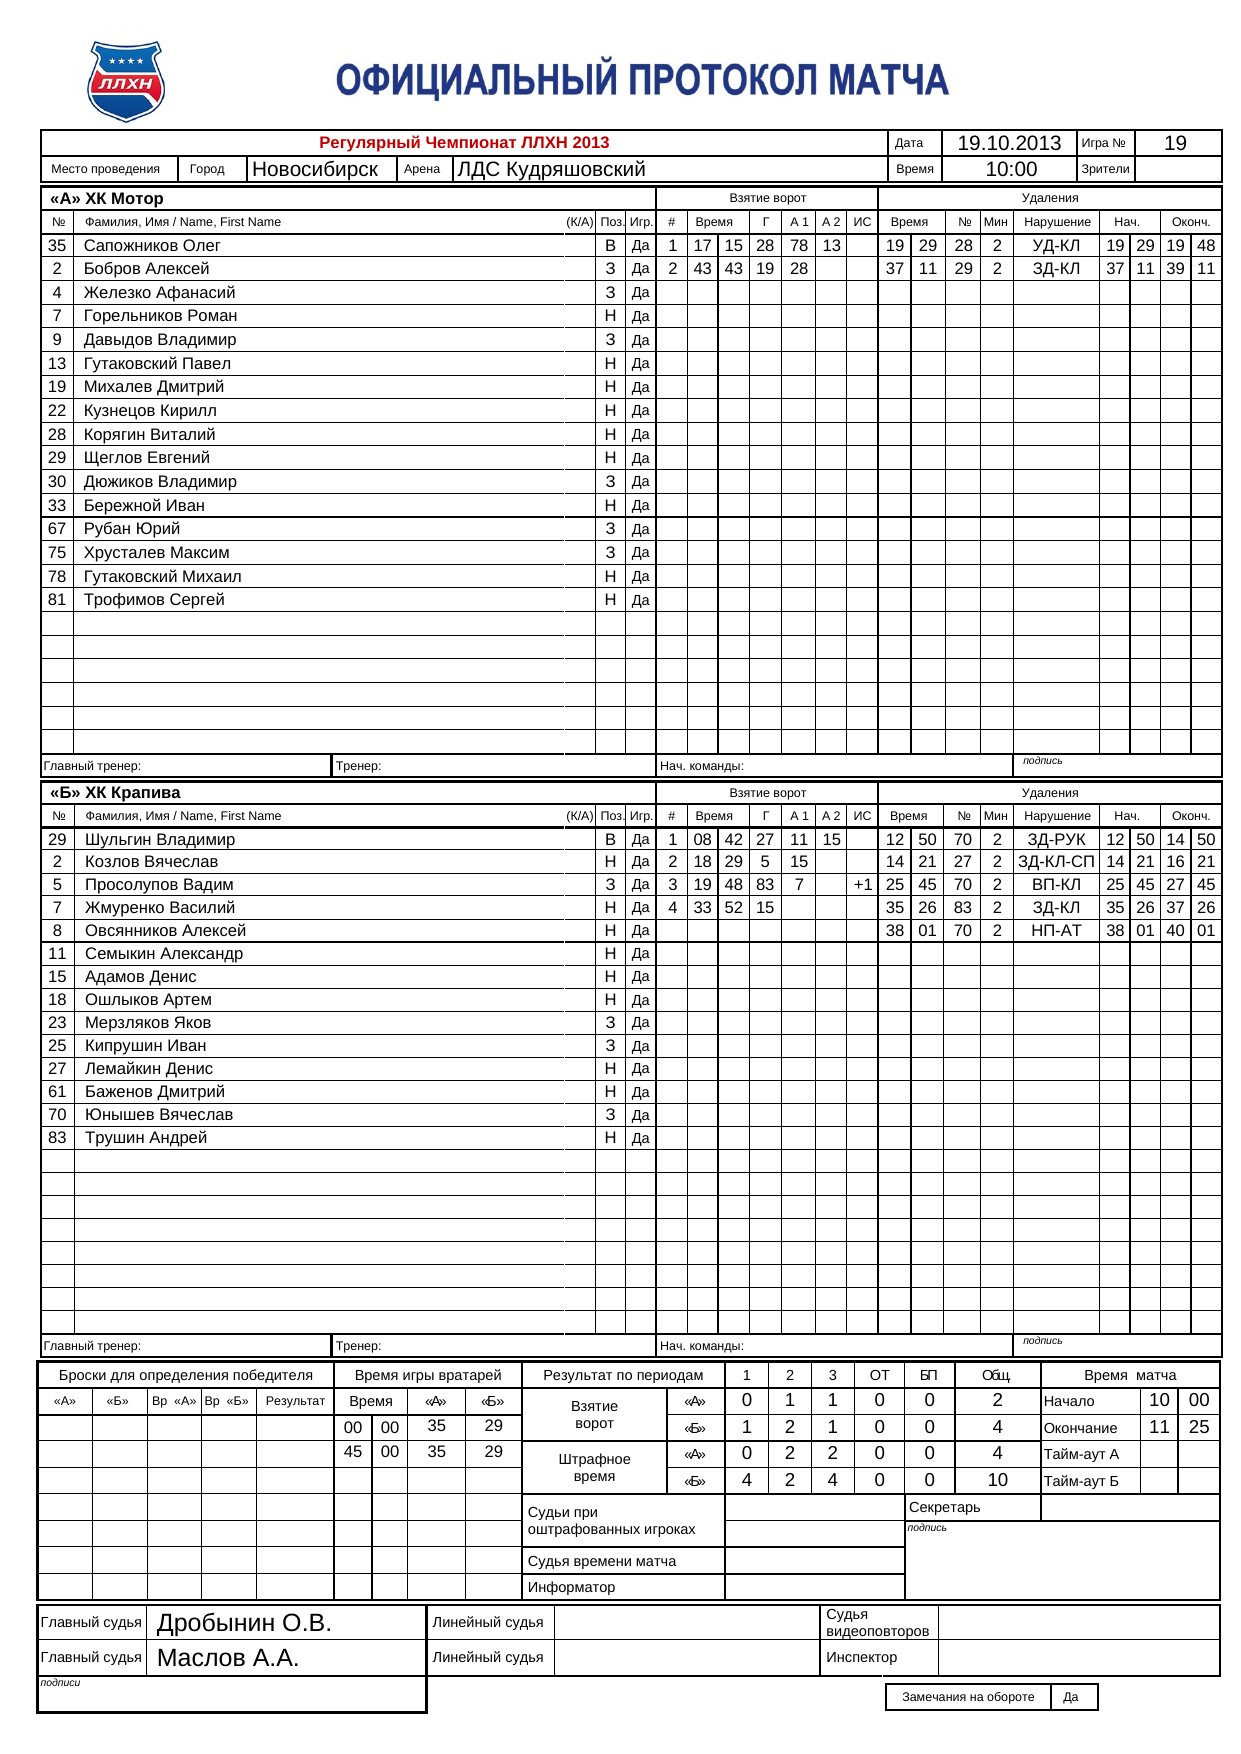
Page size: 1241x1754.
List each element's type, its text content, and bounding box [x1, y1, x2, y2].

table_header Броски для определения победителя [39, 1363, 333, 1387]
table_cell [782, 636, 815, 658]
table_cell [657, 399, 687, 422]
table_cell [847, 328, 877, 351]
table_cell [565, 423, 595, 445]
table_header Регулярный Чемпионат ЛЛХН 2013 [42, 131, 887, 155]
table_cell [912, 966, 943, 987]
table_cell [782, 612, 815, 634]
table_cell [944, 1058, 980, 1079]
table_cell [939, 1640, 1219, 1675]
table_cell [981, 399, 1013, 422]
table_cell 19 [1100, 235, 1129, 256]
table_cell [1014, 1311, 1099, 1333]
table_cell 22 [42, 399, 73, 422]
table_cell 2 [769, 1442, 811, 1467]
table_cell [847, 518, 877, 540]
table_cell [981, 1127, 1013, 1149]
table_header 3 [812, 1363, 854, 1387]
table_cell Н [596, 920, 625, 941]
table_cell [1131, 730, 1160, 753]
table_cell [816, 636, 846, 658]
table_cell [981, 659, 1013, 682]
table_cell 21 [912, 850, 943, 872]
table_cell З [596, 1012, 625, 1033]
table_cell [719, 305, 749, 327]
table_cell [981, 518, 1013, 540]
table_cell [688, 541, 717, 564]
table_cell [750, 707, 781, 729]
table_cell [688, 1058, 717, 1079]
table_cell 19 [688, 874, 717, 895]
table_cell [879, 612, 910, 634]
table_cell [944, 1265, 980, 1287]
table_cell 45 [1192, 874, 1221, 895]
table_cell [42, 707, 73, 729]
table_cell [75, 1288, 564, 1310]
table_cell [257, 1416, 333, 1440]
table_cell [657, 423, 687, 445]
table_cell Бобров Алексей [74, 257, 564, 280]
table_cell [555, 1640, 819, 1675]
table_cell [42, 1196, 74, 1218]
table_cell [75, 1242, 564, 1264]
table_cell [466, 1574, 521, 1599]
table_cell [1131, 446, 1160, 469]
table_cell [816, 920, 846, 941]
table_cell 5 [750, 850, 781, 872]
table_cell [750, 588, 781, 611]
table_cell [981, 423, 1013, 445]
table_cell [1014, 1058, 1099, 1079]
table_cell [912, 1173, 943, 1195]
table_cell [847, 920, 877, 941]
table_cell [946, 565, 980, 587]
table_cell [946, 470, 980, 493]
table_cell [1192, 1104, 1221, 1126]
table_cell [555, 1606, 819, 1639]
table_cell 45 [335, 1441, 371, 1467]
table_cell [688, 565, 717, 587]
table_cell [719, 943, 749, 964]
table_cell [782, 352, 815, 374]
table_cell [688, 989, 717, 1011]
table_cell [565, 588, 595, 611]
table_cell [750, 966, 781, 987]
table_cell [202, 1521, 256, 1546]
table_cell 16 [1161, 850, 1190, 872]
table_cell Железко Афанасий [74, 281, 564, 303]
table_cell [202, 1574, 256, 1599]
table_cell [1131, 352, 1160, 374]
table_cell Секретарь [906, 1495, 1040, 1520]
table_cell Поз. [596, 211, 625, 233]
table_cell [1014, 1150, 1099, 1172]
table_cell [1179, 1468, 1219, 1493]
table_cell [847, 966, 877, 987]
table_cell [688, 1150, 717, 1172]
table_cell [75, 1219, 564, 1241]
table_cell [257, 1441, 333, 1467]
table_cell [847, 1035, 877, 1057]
table_cell [1161, 399, 1190, 422]
table_cell [816, 588, 846, 611]
table_cell [879, 1081, 910, 1103]
table_cell 01 [1131, 920, 1160, 941]
table_cell [688, 305, 717, 327]
table_cell [847, 829, 877, 849]
table_cell Да [626, 966, 655, 987]
table_cell Тайм-аут Б [1042, 1468, 1140, 1493]
table_cell [946, 612, 980, 634]
table_cell [93, 1441, 147, 1467]
table_header Да [1052, 1685, 1097, 1709]
table_cell [750, 328, 781, 351]
table_cell [1014, 1173, 1099, 1195]
table_cell [879, 423, 910, 445]
table_cell [912, 1219, 943, 1241]
table_cell [39, 1416, 92, 1440]
table_cell 2 [769, 1415, 811, 1440]
table_cell [565, 305, 595, 327]
table_cell [847, 1219, 877, 1241]
table_cell [847, 730, 877, 753]
table_cell [719, 1173, 749, 1195]
table_cell [373, 1468, 407, 1493]
table_cell ЗД-РУК [1014, 829, 1099, 849]
table_cell [879, 966, 910, 987]
table_cell [944, 1012, 980, 1033]
table_cell Н [596, 305, 625, 327]
table_cell [782, 1127, 815, 1149]
table_header БП [905, 1363, 954, 1387]
table_cell 11 [912, 257, 945, 280]
table_cell [1192, 1127, 1221, 1149]
table_cell [688, 352, 717, 374]
table_cell 70 [944, 920, 980, 941]
table_cell [466, 1521, 521, 1546]
table_cell [657, 588, 687, 611]
table_cell [750, 281, 781, 303]
table_cell [944, 1150, 980, 1172]
table_cell [565, 1058, 595, 1079]
table_cell 43 [688, 257, 717, 280]
table_cell [1100, 707, 1129, 729]
table_cell [408, 1521, 465, 1546]
table_cell 11 [42, 943, 74, 964]
table_cell [148, 1441, 201, 1467]
table_cell З [596, 281, 625, 303]
table_cell [944, 989, 980, 1011]
table_cell Н [596, 966, 625, 987]
table_cell [847, 1311, 877, 1333]
table_cell [626, 1265, 655, 1287]
table_cell [1192, 1265, 1221, 1287]
table_cell Да [626, 850, 655, 872]
table_cell ИС [847, 211, 877, 233]
table_cell [879, 1012, 910, 1033]
table_cell [750, 612, 781, 634]
table_cell [1161, 636, 1190, 658]
table_cell 23 [42, 1012, 74, 1033]
table_cell [1100, 1127, 1129, 1149]
table_cell [879, 494, 910, 516]
table_cell 27 [1161, 874, 1190, 895]
table_cell 0 [855, 1442, 904, 1467]
table_cell [1131, 423, 1160, 445]
table_cell 25 [1179, 1415, 1219, 1440]
table_cell [688, 588, 717, 611]
table_cell [981, 376, 1013, 398]
table_cell [879, 1150, 910, 1172]
table_cell 11 [1192, 257, 1221, 280]
table_cell [1014, 1127, 1099, 1149]
table_cell [42, 730, 73, 753]
table_cell [912, 446, 945, 469]
table_cell Время [335, 1389, 407, 1413]
table_cell [879, 541, 910, 564]
table_cell [912, 659, 945, 682]
table_cell 00 [1179, 1389, 1219, 1413]
table_cell 1 [812, 1415, 854, 1440]
table_cell [719, 518, 749, 540]
table_cell [981, 1219, 1013, 1241]
table_cell (К/А) [565, 211, 595, 233]
table_cell [912, 1265, 943, 1287]
table_cell [879, 1288, 910, 1310]
table_cell [816, 1012, 846, 1033]
table_cell [912, 1150, 943, 1172]
table_cell Нач. [1100, 805, 1160, 826]
table_cell [148, 1468, 201, 1493]
table_cell [847, 1012, 877, 1033]
table_cell [782, 565, 815, 587]
table_cell [981, 1196, 1013, 1218]
table_cell [1100, 1058, 1129, 1079]
table_cell [847, 1173, 877, 1195]
table_cell [1192, 376, 1221, 398]
table_cell [1192, 636, 1221, 658]
table_cell [782, 966, 815, 987]
table_cell [1131, 612, 1160, 634]
table_cell [688, 1288, 717, 1310]
table_cell [1161, 281, 1190, 303]
table_cell [688, 494, 717, 516]
table_cell [657, 1196, 687, 1218]
table_cell [912, 1081, 943, 1103]
table_cell [750, 1012, 781, 1033]
table_cell [816, 518, 846, 540]
table_cell [688, 518, 717, 540]
table_cell [565, 659, 595, 682]
table_cell [1014, 518, 1099, 540]
table_cell [1014, 1219, 1099, 1241]
table_cell [657, 470, 687, 493]
table_cell [1192, 1288, 1221, 1310]
table_cell [1192, 494, 1221, 516]
table_cell ЗД-КЛ [1014, 896, 1099, 918]
table_cell [596, 707, 625, 729]
table_cell [1192, 989, 1221, 1011]
table_cell [946, 730, 980, 753]
table_cell Взятие ворот [523, 1389, 666, 1440]
table_cell [688, 1196, 717, 1218]
table_cell Бережной Иван [74, 494, 564, 516]
table_cell 28 [750, 235, 781, 256]
table_cell [688, 1104, 717, 1126]
table_cell [782, 1311, 815, 1333]
table_cell 48 [1192, 235, 1221, 256]
table_cell Лемайкин Денис [75, 1058, 564, 1079]
table_cell 4 [812, 1468, 854, 1493]
table_cell [981, 328, 1013, 351]
table_cell [750, 305, 781, 327]
table_cell 11 [782, 829, 815, 849]
table_cell [1100, 281, 1129, 303]
table_cell [1161, 966, 1190, 987]
table_cell Да [626, 1058, 655, 1079]
table_cell Да [626, 943, 655, 964]
table_cell [750, 494, 781, 516]
table_cell [657, 541, 687, 564]
table_cell [981, 1012, 1013, 1033]
table_cell 14 [1100, 850, 1129, 872]
table_cell [912, 1242, 943, 1264]
table_cell [335, 1468, 371, 1493]
table_cell [408, 1547, 465, 1573]
table_cell [373, 1521, 407, 1546]
table_cell 70 [944, 874, 980, 895]
table_cell Зрители [1078, 157, 1134, 181]
table_cell [782, 1196, 815, 1218]
table_cell [1161, 1288, 1190, 1310]
table_cell 11 [1141, 1415, 1177, 1440]
table_cell [39, 1441, 92, 1467]
table_cell Да [626, 588, 655, 611]
table_cell [1100, 588, 1129, 611]
table_cell [750, 920, 781, 941]
table_cell [750, 352, 781, 374]
table_cell Н [596, 943, 625, 964]
table_cell [596, 1196, 625, 1218]
table_cell [1131, 683, 1160, 706]
table_cell [1014, 612, 1099, 634]
table_cell [1161, 1196, 1190, 1218]
table_cell [782, 376, 815, 398]
table_cell [847, 989, 877, 1011]
table_cell [1100, 612, 1129, 634]
table_cell [657, 636, 687, 658]
table_cell [657, 989, 687, 1011]
table_cell [816, 1058, 846, 1079]
table_cell [657, 943, 687, 964]
table_cell [1014, 730, 1099, 753]
table_cell Гутаковский Павел [74, 352, 564, 374]
table_cell [74, 636, 564, 658]
table_cell Линейный судья [428, 1640, 554, 1675]
table_cell Горельников Роман [74, 305, 564, 327]
table_cell [1100, 541, 1129, 564]
table_cell [719, 920, 749, 941]
table_cell [750, 423, 781, 445]
table_cell [75, 1196, 564, 1218]
table_cell [847, 1288, 877, 1310]
table_cell [847, 1196, 877, 1218]
table_cell Н [596, 1127, 625, 1149]
table_cell [428, 1677, 882, 1711]
table_cell [1161, 1081, 1190, 1103]
table_cell [688, 1012, 717, 1033]
table_cell [782, 1265, 815, 1287]
table_cell 35 [408, 1416, 465, 1440]
table_cell [879, 281, 910, 303]
table_cell Результат [257, 1389, 333, 1413]
table_cell [981, 1311, 1013, 1333]
table_cell [847, 683, 877, 706]
table_cell [912, 399, 945, 422]
table_cell [373, 1547, 407, 1573]
table_header Игра № [1078, 131, 1134, 155]
table_cell 0 [905, 1442, 954, 1467]
table_cell 35 [408, 1441, 465, 1467]
table_cell [688, 612, 717, 634]
table_cell [1161, 1058, 1190, 1079]
table_cell [939, 1606, 1219, 1639]
table_cell [816, 446, 846, 469]
table_cell [719, 588, 749, 611]
table_cell [1161, 305, 1190, 327]
table_cell Вр «Б» [202, 1389, 256, 1413]
table_cell [688, 1035, 717, 1057]
table_cell [1014, 636, 1099, 658]
table_cell Трушин Андрей [75, 1127, 564, 1149]
table_cell [42, 1311, 74, 1333]
table_cell Да [626, 470, 655, 493]
table_cell [1192, 399, 1221, 422]
table_cell [335, 1494, 371, 1520]
table_cell «Б » [466, 1389, 521, 1413]
table_cell [1100, 683, 1129, 706]
table_cell [912, 565, 945, 587]
table_cell [816, 1173, 846, 1195]
table_cell [879, 1265, 910, 1287]
table_cell [879, 376, 910, 398]
table_cell [1014, 494, 1099, 516]
table_cell [202, 1547, 256, 1573]
table_cell 37 [1161, 896, 1190, 918]
table_cell Игр. [626, 211, 655, 233]
table_cell [912, 1311, 943, 1333]
table_cell [847, 1104, 877, 1126]
table_cell Время [879, 211, 945, 233]
table_cell [1192, 352, 1221, 374]
table_cell [1161, 588, 1190, 611]
table_cell [565, 1173, 595, 1195]
table_cell 2 [981, 920, 1013, 941]
table_cell [847, 896, 877, 918]
table_cell [565, 541, 595, 564]
table_cell [879, 730, 910, 753]
table_cell [847, 1150, 877, 1172]
table_cell [816, 423, 846, 445]
table_cell [466, 1494, 521, 1520]
table_cell 33 [688, 896, 717, 918]
table_cell [1100, 1265, 1129, 1287]
table_cell [1131, 707, 1160, 729]
table_cell [1100, 1173, 1129, 1195]
table_cell [719, 281, 749, 303]
table_cell [719, 683, 749, 706]
table_cell [847, 1081, 877, 1103]
table_cell 78 [42, 565, 73, 587]
table_cell [42, 683, 73, 706]
table_cell [1131, 518, 1160, 540]
table_cell 43 [719, 257, 749, 280]
table_cell Н [596, 399, 625, 422]
table_cell [408, 1468, 465, 1493]
table_cell подписи [39, 1677, 425, 1711]
table_cell [408, 1494, 465, 1520]
table_cell [42, 1150, 74, 1172]
table_cell [750, 1219, 781, 1241]
table_cell [565, 1127, 595, 1149]
table_cell [946, 541, 980, 564]
table_cell [42, 612, 73, 634]
table_cell [688, 920, 717, 941]
table_cell № [42, 805, 74, 826]
table_cell А 2 [816, 211, 846, 233]
table_cell А 1 [782, 805, 815, 826]
table_cell [847, 1265, 877, 1287]
table_cell [1161, 1265, 1190, 1287]
table_cell [782, 1012, 815, 1033]
table_cell [946, 683, 980, 706]
table_cell [912, 989, 943, 1011]
table_cell [75, 1311, 564, 1333]
table_cell [1014, 943, 1099, 964]
table_cell 29 [42, 446, 73, 469]
table_cell 0 [855, 1415, 904, 1440]
table_cell 4 [657, 896, 687, 918]
table_cell 10 [956, 1468, 1040, 1493]
table_cell 15 [719, 235, 749, 256]
table_cell 19 [1161, 235, 1190, 256]
table_cell Да [626, 989, 655, 1011]
table_cell З [596, 518, 625, 540]
table_cell 19 [750, 257, 781, 280]
table_cell [626, 1242, 655, 1264]
table_cell 10 [1141, 1389, 1177, 1413]
table_cell Юнышев Вячеслав [75, 1104, 564, 1126]
table_cell Да [626, 1035, 655, 1057]
table_cell 25 [1100, 874, 1129, 895]
table_cell [981, 541, 1013, 564]
table_cell [981, 1081, 1013, 1103]
table_cell [1161, 989, 1190, 1011]
table_cell [1192, 1196, 1221, 1218]
table_cell [719, 659, 749, 682]
table_cell 0 [855, 1468, 904, 1493]
table_cell [1100, 1012, 1129, 1033]
table_cell [1192, 423, 1221, 445]
table_cell [750, 659, 781, 682]
table_cell [565, 636, 595, 658]
table_cell Да [626, 541, 655, 564]
table_cell 29 [912, 235, 945, 256]
table_cell 0 [905, 1415, 954, 1440]
table_cell [981, 1242, 1013, 1264]
table_cell [93, 1468, 147, 1493]
table_cell 2 [42, 850, 74, 872]
table_cell [1161, 446, 1190, 469]
table_cell [148, 1574, 201, 1599]
table_header «Б» ХК Крапива [42, 783, 655, 803]
table_cell [1131, 470, 1160, 493]
table_cell [847, 541, 877, 564]
table_cell [782, 989, 815, 1011]
table_cell [946, 636, 980, 658]
table_cell [626, 1288, 655, 1310]
table_cell [750, 1311, 781, 1333]
table_cell [879, 1035, 910, 1057]
table_cell [1179, 1441, 1219, 1467]
table_cell 26 [1131, 896, 1160, 918]
table_cell [1192, 1012, 1221, 1033]
table_cell 83 [944, 896, 980, 918]
table_cell З [596, 1035, 625, 1057]
table_cell «А» [408, 1389, 465, 1413]
table_cell [726, 1575, 904, 1599]
table_cell [816, 1150, 846, 1172]
table_cell [816, 565, 846, 587]
table_cell Судья времени матча [523, 1548, 724, 1573]
table_cell Поз. [596, 805, 625, 826]
table_cell 2 [769, 1468, 811, 1493]
table_cell [335, 1521, 371, 1546]
table_header Время игры вратарей [335, 1363, 521, 1387]
table_cell [912, 730, 945, 753]
table_cell [782, 328, 815, 351]
table_cell [912, 376, 945, 398]
table_cell Да [626, 281, 655, 303]
table_cell 1 [769, 1389, 811, 1413]
table_cell Начало [1042, 1389, 1140, 1413]
table_cell [335, 1547, 371, 1573]
table_cell [879, 659, 910, 682]
table_cell [719, 565, 749, 587]
table_cell [879, 305, 910, 327]
table_cell [565, 874, 595, 895]
table_cell [1100, 1104, 1129, 1126]
table_cell [1192, 1081, 1221, 1103]
table_cell № [42, 211, 73, 233]
table_cell [912, 707, 945, 729]
table_header Время матча [1042, 1363, 1219, 1387]
table_cell [719, 1081, 749, 1103]
table_cell [657, 1311, 687, 1333]
table_cell Баженов Дмитрий [75, 1081, 564, 1103]
table_cell [1161, 683, 1190, 706]
table_cell [1100, 1150, 1129, 1172]
table_cell [1100, 989, 1129, 1011]
table_cell [657, 730, 687, 753]
table_cell [944, 1081, 980, 1103]
table_header 1 [726, 1363, 768, 1387]
table_cell [1014, 446, 1099, 469]
table_cell [782, 659, 815, 682]
table_cell [816, 281, 846, 303]
table_cell [847, 281, 877, 303]
table_cell [719, 1104, 749, 1126]
table_cell [847, 636, 877, 658]
table_cell [202, 1441, 256, 1467]
table_cell Оконч. [1161, 805, 1221, 826]
table_cell [946, 707, 980, 729]
table_cell [93, 1547, 147, 1573]
table_cell Тайм-аут А [1042, 1441, 1140, 1467]
table_cell Главный тренер: [42, 1335, 330, 1356]
table_cell [750, 399, 781, 422]
table_cell [688, 446, 717, 469]
table_cell [750, 470, 781, 493]
table_cell [657, 1150, 687, 1172]
table_cell [688, 1127, 717, 1149]
table_cell Да [626, 920, 655, 941]
table_cell [981, 1265, 1013, 1287]
table_cell [657, 1173, 687, 1195]
table_cell Н [596, 896, 625, 918]
table_cell [42, 659, 73, 682]
table_cell [626, 1219, 655, 1241]
table_cell 50 [1192, 829, 1221, 849]
table_cell [1161, 1150, 1190, 1172]
table_cell [1131, 1081, 1160, 1103]
table_cell [565, 1311, 595, 1333]
table_cell Да [626, 376, 655, 398]
table_cell [39, 1521, 92, 1546]
table_cell [912, 541, 945, 564]
table_header Замечания на обороте [887, 1685, 1050, 1709]
table_cell [750, 1196, 781, 1218]
table_cell [565, 1081, 595, 1103]
table_cell [1131, 1150, 1160, 1172]
table_cell [912, 328, 945, 351]
table_cell Трофимов Сергей [74, 588, 564, 611]
table_cell А 2 [816, 805, 846, 826]
table_cell 81 [42, 588, 73, 611]
table_cell Н [596, 423, 625, 445]
table_cell [719, 1288, 749, 1310]
table_cell [565, 612, 595, 634]
table_cell [42, 1173, 74, 1195]
table_cell [816, 1196, 846, 1218]
table_cell Г [750, 211, 781, 233]
table_cell [1192, 730, 1221, 753]
table_cell [1014, 1012, 1099, 1033]
table_cell [944, 1127, 980, 1149]
table_cell [565, 376, 595, 398]
table_cell 45 [912, 874, 943, 895]
table_cell [816, 399, 846, 422]
table_cell Время [688, 805, 749, 826]
table_cell [1161, 659, 1190, 682]
table_cell [782, 281, 815, 303]
table_cell 78 [782, 235, 815, 256]
table_cell Нач. [1100, 211, 1160, 233]
table_cell [1161, 423, 1190, 445]
table_cell Да [626, 1012, 655, 1033]
table_cell [75, 1173, 564, 1195]
table_cell [408, 1574, 465, 1599]
table_cell [981, 565, 1013, 587]
table_cell [657, 1219, 687, 1241]
table_cell [719, 636, 749, 658]
table_cell [782, 399, 815, 422]
table_cell 2 [42, 257, 73, 280]
table_cell Жмуренко Василий [75, 896, 564, 918]
table_cell [750, 1265, 781, 1287]
table_cell 38 [1100, 920, 1129, 941]
table_cell Тренер: [333, 1335, 655, 1356]
table_cell [1100, 1219, 1129, 1241]
table_cell [565, 896, 595, 918]
table_cell [816, 541, 846, 564]
table_cell [847, 235, 877, 256]
table_cell [912, 612, 945, 634]
table_cell [1100, 446, 1129, 469]
table_cell Дробынин О.В. [147, 1606, 425, 1639]
table_cell [1192, 707, 1221, 729]
table_cell 70 [944, 829, 980, 849]
table_cell [565, 1288, 595, 1310]
table_cell З [596, 541, 625, 564]
table_cell [944, 1173, 980, 1195]
table_cell [39, 1494, 92, 1520]
table_cell Г [750, 805, 781, 826]
table_cell 2 [956, 1389, 1040, 1413]
table_cell Михалев Дмитрий [74, 376, 564, 398]
table_cell Шульгин Владимир [75, 829, 564, 849]
table_cell [1131, 1058, 1160, 1079]
table_cell [1161, 1311, 1190, 1333]
table_cell [75, 1265, 564, 1287]
table_cell Мин [981, 805, 1013, 826]
table_cell Нач. команды: [657, 755, 1012, 776]
table_cell 17 [688, 235, 717, 256]
table_cell [688, 423, 717, 445]
table_cell 15 [782, 850, 815, 872]
table_cell [1100, 518, 1129, 540]
table_cell [847, 470, 877, 493]
table_cell 29 [466, 1441, 521, 1467]
table_cell [816, 730, 846, 753]
table_cell [879, 1242, 910, 1264]
table_cell [1192, 518, 1221, 540]
table_cell [750, 1127, 781, 1149]
table_cell [1014, 565, 1099, 587]
table_cell [1014, 1196, 1099, 1218]
table_cell [688, 1081, 717, 1103]
table_cell [1100, 636, 1129, 658]
table_cell [816, 257, 846, 280]
table_cell [202, 1468, 256, 1493]
table_cell [1014, 470, 1099, 493]
table_cell Да [626, 305, 655, 327]
table_cell 1 [726, 1415, 768, 1440]
table_cell [782, 730, 815, 753]
table_cell подпись [906, 1522, 1219, 1599]
table_cell [719, 1311, 749, 1333]
table_cell [657, 1012, 687, 1033]
table_cell [688, 707, 717, 729]
table_cell [912, 518, 945, 540]
table_cell [1192, 659, 1221, 682]
table_cell [1141, 1468, 1177, 1493]
table_cell Да [626, 896, 655, 918]
table_cell Вр «А» [148, 1389, 201, 1413]
table_cell [657, 494, 687, 516]
table_cell [657, 328, 687, 351]
table_cell Оконч. [1161, 211, 1221, 233]
table_cell [1131, 966, 1160, 987]
table_cell [879, 636, 910, 658]
table_cell [565, 730, 595, 753]
table_cell 37 [879, 257, 910, 280]
table_cell 08 [688, 829, 717, 849]
table_cell 42 [719, 829, 749, 849]
table_cell [1014, 966, 1099, 987]
table_cell [1161, 1035, 1190, 1057]
table_cell Да [626, 257, 655, 280]
table_cell [657, 920, 687, 941]
table_cell [750, 989, 781, 1011]
table_cell [879, 470, 910, 493]
table_cell [912, 423, 945, 445]
table_cell Н [596, 565, 625, 587]
table_cell [981, 966, 1013, 987]
table_cell Н [596, 376, 625, 398]
table_cell [688, 328, 717, 351]
table_cell 27 [750, 829, 781, 849]
table_cell «А» [39, 1389, 92, 1413]
table_cell [93, 1494, 147, 1520]
table_cell 18 [42, 989, 74, 1011]
table_cell [1131, 376, 1160, 398]
table_cell [879, 446, 910, 469]
table_cell ВП-КЛ [1014, 874, 1099, 895]
table_cell Просолупов Вадим [75, 874, 564, 895]
table_cell Да [626, 423, 655, 445]
table_cell Да [626, 235, 655, 256]
table_cell [946, 399, 980, 422]
table_cell [1192, 470, 1221, 493]
table_cell 4 [956, 1442, 1040, 1467]
table_cell [719, 966, 749, 987]
table_cell [565, 1242, 595, 1264]
table_cell 35 [1100, 896, 1129, 918]
table_cell [879, 989, 910, 1011]
table_cell [1161, 470, 1190, 493]
table_cell [1192, 1242, 1221, 1264]
table_cell [596, 659, 625, 682]
table_cell [847, 612, 877, 634]
table_cell ЛДС Кудряшовский [454, 157, 887, 181]
table_cell 38 [879, 920, 910, 941]
table_cell Время [688, 211, 749, 233]
table_cell [626, 683, 655, 706]
table_cell [719, 541, 749, 564]
table_cell [750, 1104, 781, 1126]
table_cell [1141, 1441, 1177, 1467]
table_cell Да [626, 1104, 655, 1126]
table_cell [1161, 1012, 1190, 1033]
table_cell [565, 352, 595, 374]
table_cell [1131, 281, 1160, 303]
table_cell [981, 730, 1013, 753]
table_cell [782, 1173, 815, 1195]
table_cell [816, 1288, 846, 1310]
table_cell [657, 1265, 687, 1287]
table_cell 5 [42, 874, 74, 895]
table_cell [816, 612, 846, 634]
table_cell [944, 1242, 980, 1264]
table_cell [565, 683, 595, 706]
table_cell 9 [42, 328, 73, 351]
table_cell [335, 1574, 371, 1599]
table_cell [719, 1196, 749, 1218]
table_cell [1131, 565, 1160, 587]
table_cell [1192, 943, 1221, 964]
table_cell [912, 1104, 943, 1126]
table_cell [782, 446, 815, 469]
table_cell [944, 1311, 980, 1333]
table_cell 3 [657, 874, 687, 895]
table_cell [1131, 1012, 1160, 1033]
table_cell [944, 1219, 980, 1241]
table_cell подпись [1014, 755, 1221, 776]
table_cell НП-АТ [1014, 920, 1099, 941]
table_cell [466, 1547, 521, 1573]
table_cell [816, 1081, 846, 1103]
table_cell 7 [42, 896, 74, 918]
table_cell [719, 470, 749, 493]
table_cell [981, 612, 1013, 634]
table_cell [1014, 376, 1099, 398]
table_header Общ. [956, 1363, 1040, 1387]
table_cell [719, 328, 749, 351]
table_cell [565, 1265, 595, 1287]
table_cell [657, 305, 687, 327]
table_cell [816, 1265, 846, 1287]
table_cell [565, 328, 595, 351]
table_cell 27 [42, 1058, 74, 1079]
table_cell [148, 1521, 201, 1546]
table_cell 50 [1131, 829, 1160, 849]
table_cell Щеглов Евгений [74, 446, 564, 469]
table_cell Город [179, 157, 246, 181]
table_cell [1131, 399, 1160, 422]
table_cell [1161, 1127, 1190, 1149]
table_cell [42, 1288, 74, 1310]
table_cell [657, 683, 687, 706]
table_cell [1161, 730, 1190, 753]
table_cell Козлов Вячеслав [75, 850, 564, 872]
table_cell Фамилия, Имя / Name, First Name [74, 211, 565, 233]
table_cell Да [626, 874, 655, 895]
table_cell [816, 1127, 846, 1149]
table_cell Да [626, 829, 655, 849]
table_cell [257, 1521, 333, 1546]
table_cell [1100, 659, 1129, 682]
table_cell Гутаковский Михаил [74, 565, 564, 587]
table_cell [782, 1035, 815, 1057]
table_cell [912, 494, 945, 516]
table_cell [1131, 943, 1160, 964]
table_cell [1161, 565, 1190, 587]
table_cell [657, 281, 687, 303]
table_cell [946, 281, 980, 303]
table_cell [981, 989, 1013, 1011]
table_cell [981, 1035, 1013, 1057]
table_cell [1131, 1219, 1160, 1241]
table_cell [257, 1547, 333, 1573]
table_cell [1014, 989, 1099, 1011]
table_cell [946, 518, 980, 540]
table_cell [981, 1150, 1013, 1172]
table_cell [879, 1311, 910, 1333]
table_cell [657, 1242, 687, 1264]
table_cell [688, 281, 717, 303]
table_cell [719, 1150, 749, 1172]
table_cell 25 [42, 1035, 74, 1057]
table_cell [1014, 588, 1099, 611]
table_cell Мин [981, 211, 1013, 233]
table_cell [981, 1058, 1013, 1079]
table_cell [657, 1127, 687, 1149]
table_cell [1131, 1035, 1160, 1057]
table_cell [816, 659, 846, 682]
table_header Взятие ворот [657, 188, 877, 209]
table_cell [879, 518, 910, 540]
table_cell [688, 1242, 717, 1264]
table_cell 83 [42, 1127, 74, 1149]
table_cell 11 [1131, 257, 1160, 280]
table_cell [565, 707, 595, 729]
table_cell Нач. команды: [657, 1335, 1012, 1356]
table_cell [202, 1416, 256, 1440]
table_cell 00 [335, 1416, 371, 1440]
table_header Удаления [879, 188, 1221, 209]
table_cell [688, 966, 717, 987]
table_cell Мерзляков Яков [75, 1012, 564, 1033]
table_cell [1161, 541, 1190, 564]
table_cell [879, 1196, 910, 1218]
table_cell [847, 399, 877, 422]
table_cell [750, 518, 781, 540]
table_cell [750, 1058, 781, 1079]
table_cell Н [596, 446, 625, 469]
table_cell [1161, 494, 1190, 516]
table_cell [657, 518, 687, 540]
table_cell [1131, 1196, 1160, 1218]
table_cell [626, 612, 655, 634]
table_cell [1100, 399, 1129, 422]
table_cell [688, 730, 717, 753]
table_cell 29 [1131, 235, 1160, 256]
table_cell «Б» [668, 1468, 724, 1493]
table_cell [1192, 588, 1221, 611]
table_cell Главный тренер: [42, 755, 330, 776]
table_cell [1131, 989, 1160, 1011]
table_cell [782, 518, 815, 540]
table_cell [726, 1548, 904, 1573]
table_cell [39, 1547, 92, 1573]
table_cell [726, 1521, 904, 1546]
table_cell [74, 707, 564, 729]
table_cell [565, 494, 595, 516]
table_cell Окончание [1042, 1415, 1140, 1440]
table_cell В [596, 235, 625, 256]
table_cell 45 [1131, 874, 1160, 895]
table_cell [719, 399, 749, 422]
table_cell [626, 730, 655, 753]
table_cell Время [879, 805, 943, 826]
table_cell [750, 1173, 781, 1195]
table_cell 29 [946, 257, 980, 280]
table_cell [782, 423, 815, 445]
table_cell [1161, 328, 1190, 351]
table_cell 0 [905, 1389, 954, 1413]
table_cell Да [626, 352, 655, 374]
table_cell [816, 494, 846, 516]
table_cell [74, 612, 564, 634]
table_header Удаления [879, 783, 1221, 803]
table_cell [981, 683, 1013, 706]
table_cell 4 [42, 281, 73, 303]
table_cell [879, 707, 910, 729]
table_cell [912, 943, 943, 964]
table_cell [1100, 376, 1129, 398]
table_cell [42, 636, 73, 658]
table_cell [782, 1242, 815, 1264]
table_cell [626, 1150, 655, 1172]
table_header 2 [769, 1363, 811, 1387]
table_cell [565, 257, 595, 280]
table_cell [981, 1173, 1013, 1195]
table_cell [981, 352, 1013, 374]
table_cell [626, 707, 655, 729]
table_cell 2 [981, 829, 1013, 849]
table_cell [257, 1468, 333, 1493]
table_cell [1042, 1495, 1219, 1520]
table_cell [1136, 157, 1221, 181]
table_cell [1161, 518, 1190, 540]
table_cell Да [626, 446, 655, 469]
table_cell [1100, 1081, 1129, 1103]
table_cell [719, 1219, 749, 1241]
table_cell 21 [1192, 850, 1221, 872]
table_cell 12 [879, 829, 910, 849]
table_cell «Б» [668, 1415, 724, 1440]
table_cell Семыкин Александр [75, 943, 564, 964]
table_cell 48 [719, 874, 749, 895]
table_cell [719, 494, 749, 516]
table_cell Н [596, 850, 625, 872]
table_cell 2 [981, 896, 1013, 918]
table_header Взятие ворот [657, 783, 877, 803]
table_cell [657, 565, 687, 587]
table_cell [75, 1150, 564, 1172]
table_cell 00 [373, 1441, 407, 1467]
table_cell +1 [847, 874, 877, 895]
table_cell [688, 659, 717, 682]
table_cell 26 [1192, 896, 1221, 918]
table_cell Сапожников Олег [74, 235, 564, 256]
table_cell [946, 305, 980, 327]
table_cell [816, 707, 846, 729]
table_cell [565, 1150, 595, 1172]
table_cell [883, 1677, 1220, 1681]
table_cell 35 [42, 235, 73, 256]
table_cell [981, 588, 1013, 611]
table_cell [782, 1081, 815, 1103]
table_cell [750, 683, 781, 706]
table_cell [719, 1012, 749, 1033]
table_cell [912, 1196, 943, 1218]
table_cell [565, 1196, 595, 1218]
table_cell Игр. [626, 805, 655, 826]
table_cell Рубан Юрий [74, 518, 564, 540]
table_cell [565, 829, 595, 849]
table_cell 2 [981, 874, 1013, 895]
table_cell [1192, 1058, 1221, 1079]
table_cell [816, 470, 846, 493]
table_cell № [946, 211, 980, 233]
table_cell [879, 943, 910, 964]
table_cell [1100, 494, 1129, 516]
table_cell [657, 612, 687, 634]
table_cell [1192, 1311, 1221, 1333]
table_cell [1131, 636, 1160, 658]
table_cell 29 [466, 1416, 521, 1440]
table_cell [719, 707, 749, 729]
table_cell [42, 1242, 74, 1264]
table_cell [596, 1219, 625, 1241]
table_cell Тренер: [333, 755, 655, 776]
table_cell Н [596, 989, 625, 1011]
table_cell Место проведения [42, 157, 177, 181]
table_cell Фамилия, Имя / Name, First Name [75, 805, 565, 826]
table_cell [750, 541, 781, 564]
table_cell [912, 1127, 943, 1149]
table_cell [596, 683, 625, 706]
table_cell [1131, 1242, 1160, 1264]
table_cell Н [596, 352, 625, 374]
table_cell [981, 1104, 1013, 1126]
table_cell [847, 376, 877, 398]
table_cell [1014, 707, 1099, 729]
table_cell [719, 1035, 749, 1057]
table_cell [565, 1035, 595, 1057]
table_cell [1161, 612, 1190, 634]
table_cell [202, 1494, 256, 1520]
table_cell # [657, 211, 687, 233]
table_cell [1014, 281, 1099, 303]
table_cell [1192, 966, 1221, 987]
table_cell 15 [42, 966, 74, 987]
table_cell Кузнецов Кирилл [74, 399, 564, 422]
table_cell 25 [879, 874, 910, 895]
table_cell [657, 1081, 687, 1103]
table_cell [565, 565, 595, 587]
table_cell Н [596, 494, 625, 516]
table_header Дата [889, 131, 941, 155]
table_cell Да [626, 399, 655, 422]
table_cell [847, 1242, 877, 1264]
table_cell Судьи при оштрафованных игроках [523, 1495, 724, 1546]
table_cell [816, 896, 846, 918]
table_cell [782, 1058, 815, 1079]
table_cell [565, 399, 595, 422]
table_cell [1014, 399, 1099, 422]
table_cell З [596, 1104, 625, 1126]
table_cell [1100, 305, 1129, 327]
table_cell [816, 1311, 846, 1333]
table_cell Нарушение [1014, 211, 1099, 233]
table_cell [750, 1150, 781, 1172]
table_cell [1161, 1242, 1190, 1264]
table_cell [1192, 1173, 1221, 1195]
table_cell [1131, 1265, 1160, 1287]
table_cell [257, 1494, 333, 1520]
table_cell 70 [42, 1104, 74, 1126]
table_cell 52 [719, 896, 749, 918]
table_cell [981, 636, 1013, 658]
table_cell 14 [1161, 829, 1190, 849]
table_cell [565, 1219, 595, 1241]
table_cell [257, 1574, 333, 1599]
table_cell 1 [657, 235, 687, 256]
table_cell ЗД-КЛ-СП [1014, 850, 1099, 872]
table_cell [782, 1219, 815, 1241]
table_cell [750, 376, 781, 398]
table_cell [847, 423, 877, 445]
table_cell [719, 1265, 749, 1287]
table_cell Да [626, 518, 655, 540]
table_cell [565, 235, 595, 256]
table_cell [596, 612, 625, 634]
table_cell [1131, 494, 1160, 516]
table_cell 33 [42, 494, 73, 516]
table_cell [565, 518, 595, 540]
table_cell [1161, 707, 1190, 729]
table_cell [912, 636, 945, 658]
table_cell [912, 1012, 943, 1033]
table_cell [782, 943, 815, 964]
table_cell [782, 470, 815, 493]
table_cell [879, 1127, 910, 1149]
table_cell [39, 1468, 92, 1493]
table_cell [1192, 446, 1221, 469]
table_header «А» ХК Мотор [42, 188, 655, 209]
table_cell Нарушение [1014, 805, 1099, 826]
table_cell 19 [42, 376, 73, 398]
table_cell 28 [782, 257, 815, 280]
table_cell [719, 446, 749, 469]
table_cell [688, 376, 717, 398]
table_cell [981, 707, 1013, 729]
table_cell [688, 943, 717, 964]
table_cell [912, 1288, 943, 1310]
table_cell 7 [42, 305, 73, 327]
table_cell [688, 1219, 717, 1241]
table_cell [657, 1058, 687, 1079]
table_cell [782, 494, 815, 516]
table_cell [626, 1196, 655, 1218]
table_cell ИС [847, 805, 877, 826]
table_cell [782, 1150, 815, 1172]
table_cell [688, 470, 717, 493]
table_cell 4 [956, 1415, 1040, 1440]
table_cell [946, 328, 980, 351]
table_cell [912, 470, 945, 493]
table_cell [946, 376, 980, 398]
table_cell [981, 494, 1013, 516]
table_cell [912, 588, 945, 611]
table_cell [719, 612, 749, 634]
table_cell Главный судья [39, 1640, 146, 1675]
table_cell [657, 1035, 687, 1057]
table_cell Корягин Виталий [74, 423, 564, 445]
table_cell [657, 966, 687, 987]
table_cell Н [596, 1058, 625, 1079]
table_cell [1014, 1081, 1099, 1103]
table_cell А 1 [782, 211, 815, 233]
table_cell [719, 1058, 749, 1079]
table_cell [847, 257, 877, 280]
table_cell [1014, 328, 1099, 351]
table_cell [750, 636, 781, 658]
table_cell [1100, 423, 1129, 445]
table_cell [596, 1311, 625, 1333]
table_cell Да [626, 1127, 655, 1149]
table_cell З [596, 874, 625, 895]
table_cell 40 [1161, 920, 1190, 941]
table_cell [782, 1288, 815, 1310]
table_cell [148, 1547, 201, 1573]
table_cell [782, 541, 815, 564]
table_cell [596, 1288, 625, 1310]
table_cell 19 [879, 235, 910, 256]
table_cell [816, 305, 846, 327]
table_cell [816, 989, 846, 1011]
table_cell [944, 966, 980, 987]
table_cell [1131, 1311, 1160, 1333]
table_cell [1131, 1104, 1160, 1126]
table_cell [816, 1242, 846, 1264]
table_cell [42, 1219, 74, 1241]
table_cell УД-КЛ [1014, 235, 1099, 256]
table_cell Давыдов Владимир [74, 328, 564, 351]
table_cell [944, 1288, 980, 1310]
table_cell 29 [42, 829, 74, 849]
table_cell [1014, 659, 1099, 682]
table_cell [782, 1104, 815, 1126]
table_cell [750, 730, 781, 753]
table_cell [944, 1104, 980, 1126]
table_cell 61 [42, 1081, 74, 1103]
table_cell [565, 281, 595, 303]
table_cell [912, 305, 945, 327]
table_cell В [596, 829, 625, 849]
table_cell [1192, 1035, 1221, 1057]
table_cell [148, 1416, 201, 1440]
table_cell Линейный судья [428, 1606, 554, 1639]
table_cell [847, 305, 877, 327]
table_cell Н [596, 588, 625, 611]
table_cell [912, 1058, 943, 1079]
table_cell [782, 588, 815, 611]
table_cell [657, 352, 687, 374]
table_cell [847, 707, 877, 729]
table_cell «А» [668, 1442, 724, 1467]
table_cell [1131, 588, 1160, 611]
table_cell [847, 943, 877, 964]
table_cell [1131, 541, 1160, 564]
table_cell [750, 943, 781, 964]
table_cell [726, 1495, 904, 1520]
table_cell [879, 588, 910, 611]
table_cell [596, 1150, 625, 1172]
table_cell З [596, 328, 625, 351]
table_cell Ошлыков Артем [75, 989, 564, 1011]
table_cell [946, 494, 980, 516]
table_cell 1 [812, 1389, 854, 1413]
table_cell 13 [816, 235, 846, 256]
table_cell 2 [981, 850, 1013, 872]
table_cell [1192, 1150, 1221, 1172]
table_cell [565, 446, 595, 469]
table_cell [719, 730, 749, 753]
table_cell 30 [42, 470, 73, 493]
table_cell [981, 281, 1013, 303]
table_cell [912, 683, 945, 706]
table_cell 50 [912, 829, 943, 849]
table_cell 37 [1100, 257, 1129, 280]
table_cell [750, 565, 781, 587]
table_cell [657, 707, 687, 729]
table_cell [782, 683, 815, 706]
table_cell [946, 352, 980, 374]
table_cell [626, 1173, 655, 1195]
table_cell [688, 1311, 717, 1333]
table_cell [816, 352, 846, 374]
table_cell [719, 376, 749, 398]
table_cell [816, 376, 846, 398]
table_cell [626, 659, 655, 682]
table_cell 15 [816, 829, 846, 849]
table_cell Дюжиков Владимир [74, 470, 564, 493]
table_cell [750, 1035, 781, 1057]
table_cell Арена [398, 157, 452, 181]
table_cell [74, 659, 564, 682]
table_cell Кипрушин Иван [75, 1035, 564, 1057]
table_cell [1131, 659, 1160, 682]
table_cell 29 [719, 850, 749, 872]
table_cell ЗД-КЛ [1014, 257, 1099, 280]
table_cell [1192, 612, 1221, 634]
table_cell [688, 1265, 717, 1287]
table_cell [782, 305, 815, 327]
table_cell [782, 920, 815, 941]
table_cell [42, 1265, 74, 1287]
table_cell 00 [373, 1416, 407, 1440]
table_cell Главный судья [39, 1606, 146, 1639]
table_cell [1192, 305, 1221, 327]
table_cell [1014, 1288, 1099, 1310]
picture [5, 28, 1179, 129]
table_cell [719, 352, 749, 374]
table_cell 0 [855, 1389, 904, 1413]
table_cell 39 [1161, 257, 1190, 280]
table_cell [879, 1219, 910, 1241]
table_cell (К/А) [565, 805, 595, 826]
table_cell [1100, 565, 1129, 587]
table_cell [879, 352, 910, 374]
table_cell Да [626, 1081, 655, 1103]
table_cell [1100, 470, 1129, 493]
table_cell 83 [750, 874, 781, 895]
table_cell [946, 423, 980, 445]
table_cell 67 [42, 518, 73, 540]
table_cell 18 [688, 850, 717, 872]
table_cell 4 [726, 1468, 768, 1493]
table_cell [1131, 1127, 1160, 1149]
table_cell Штрафное время [523, 1442, 666, 1493]
table_cell [1131, 305, 1160, 327]
table_cell [879, 399, 910, 422]
table_cell 27 [944, 850, 980, 872]
table_cell 0 [726, 1389, 768, 1413]
table_cell [1014, 305, 1099, 327]
table_cell Маслов А.А. [147, 1640, 425, 1675]
table_cell [565, 1012, 595, 1033]
table_cell № [944, 805, 980, 826]
table_header 19.10.2013 [943, 131, 1076, 155]
table_cell [782, 896, 815, 918]
table_cell [719, 989, 749, 1011]
table_cell [944, 943, 980, 964]
table_cell Адамов Денис [75, 966, 564, 987]
table_cell 0 [905, 1468, 954, 1493]
table_cell [596, 1173, 625, 1195]
table_cell [750, 1242, 781, 1264]
table_cell [596, 1265, 625, 1287]
table_cell [981, 1288, 1013, 1310]
table_cell Судья видеоповторов [821, 1606, 938, 1639]
table_cell [1014, 423, 1099, 445]
table_cell [1161, 1104, 1190, 1126]
table_cell 2 [657, 850, 687, 872]
table_cell 21 [1131, 850, 1160, 872]
table_cell 01 [912, 920, 943, 941]
table_cell [816, 850, 846, 872]
table_cell 0 [726, 1442, 768, 1467]
table_cell [466, 1468, 521, 1493]
table_cell [596, 1242, 625, 1264]
table_cell [847, 446, 877, 469]
table_cell [93, 1416, 147, 1440]
table_cell [596, 730, 625, 753]
table_cell [946, 588, 980, 611]
table_cell [750, 446, 781, 469]
table_cell З [596, 257, 625, 280]
table_cell [847, 352, 877, 374]
table_cell [596, 636, 625, 658]
table_cell 35 [879, 896, 910, 918]
table_cell [719, 1127, 749, 1149]
table_cell [1099, 1682, 1220, 1711]
table_cell «Б» [93, 1389, 147, 1413]
table_cell [719, 1242, 749, 1264]
table_cell [1014, 1265, 1099, 1287]
table_cell Время [889, 157, 941, 181]
table_cell [565, 943, 595, 964]
table_cell [657, 1288, 687, 1310]
table_cell [626, 636, 655, 658]
table_cell [750, 1288, 781, 1310]
table_cell [816, 1104, 846, 1126]
table_cell 8 [42, 920, 74, 941]
table_cell [93, 1574, 147, 1599]
table_cell [657, 659, 687, 682]
table_cell [1192, 328, 1221, 351]
table_cell [74, 730, 564, 753]
table_cell [1161, 376, 1190, 398]
table_cell [1100, 1242, 1129, 1264]
table_cell [847, 659, 877, 682]
table_cell [1014, 352, 1099, 374]
table_cell 2 [657, 257, 687, 280]
table_cell [688, 1173, 717, 1195]
table_cell [946, 446, 980, 469]
table_cell [1192, 281, 1221, 303]
table_cell [944, 1035, 980, 1057]
table_cell [1100, 1288, 1129, 1310]
table_cell [912, 352, 945, 374]
table_cell [1014, 1104, 1099, 1126]
table_header Результат по периодам [523, 1363, 724, 1387]
table_cell [1100, 966, 1129, 987]
table_cell [981, 446, 1013, 469]
table_cell З [596, 470, 625, 493]
table_cell [879, 328, 910, 351]
table_cell 28 [42, 423, 73, 445]
table_cell [1161, 1219, 1190, 1241]
table_cell [879, 683, 910, 706]
table_cell [373, 1494, 407, 1520]
table_cell [1192, 1219, 1221, 1241]
table_cell [1192, 683, 1221, 706]
table_cell [981, 305, 1013, 327]
table_cell # [657, 805, 687, 826]
table_cell [816, 874, 846, 895]
table_cell [946, 659, 980, 682]
table_cell 1 [657, 829, 687, 849]
table_cell [816, 328, 846, 351]
table_cell [1100, 1196, 1129, 1218]
table_cell [1014, 541, 1099, 564]
table_cell [912, 1035, 943, 1057]
table_header 19 [1136, 131, 1221, 155]
table_cell [93, 1521, 147, 1546]
table_cell [148, 1494, 201, 1520]
table_cell 75 [42, 541, 73, 564]
table_cell [816, 1035, 846, 1057]
table_cell 2 [981, 257, 1013, 280]
table_cell [1192, 565, 1221, 587]
table_cell 13 [42, 352, 73, 374]
table_cell [657, 376, 687, 398]
table_cell 7 [782, 874, 815, 895]
table_cell [879, 1058, 910, 1079]
table_cell Да [626, 494, 655, 516]
table_cell [565, 470, 595, 493]
table_cell Н [596, 1081, 625, 1103]
table_cell [565, 1104, 595, 1126]
table_cell [1131, 1173, 1160, 1195]
table_cell 26 [912, 896, 943, 918]
table_cell Инспектор [821, 1640, 938, 1675]
table_cell Информатор [523, 1575, 724, 1599]
table_cell [657, 446, 687, 469]
table_cell [565, 966, 595, 987]
table_cell [1100, 328, 1129, 351]
table_cell 2 [981, 235, 1013, 256]
table_cell [847, 850, 877, 872]
table_cell [1131, 328, 1160, 351]
table_cell «А» [668, 1389, 724, 1413]
table_cell [912, 281, 945, 303]
table_cell [565, 850, 595, 872]
table_cell 15 [750, 896, 781, 918]
table_cell [847, 565, 877, 587]
table_cell [1192, 541, 1221, 564]
table_cell [1100, 352, 1129, 374]
table_cell [981, 943, 1013, 964]
table_cell [847, 1127, 877, 1149]
table_cell 28 [946, 235, 980, 256]
table_cell [981, 470, 1013, 493]
table_cell [816, 943, 846, 964]
table_cell [847, 1058, 877, 1079]
table_cell [1100, 943, 1129, 964]
table_cell [1131, 1288, 1160, 1310]
table_cell [1100, 730, 1129, 753]
table_cell [688, 683, 717, 706]
table_cell [1161, 943, 1190, 964]
table_cell [565, 920, 595, 941]
table_cell [626, 1311, 655, 1333]
table_cell [816, 683, 846, 706]
table_cell 01 [1192, 920, 1221, 941]
table_cell [565, 989, 595, 1011]
table_cell 14 [879, 850, 910, 872]
table_cell [657, 1104, 687, 1126]
table_cell [1100, 1311, 1129, 1333]
table_cell [373, 1574, 407, 1599]
table_cell [816, 966, 846, 987]
table_cell [688, 399, 717, 422]
table_cell Хрусталев Максим [74, 541, 564, 564]
table_cell Новосибирск [248, 157, 396, 181]
table_cell [816, 1219, 846, 1241]
table_cell [944, 1196, 980, 1218]
table_cell [688, 636, 717, 658]
table_cell 2 [812, 1442, 854, 1467]
table_cell подпись [1014, 1335, 1221, 1356]
table_cell [879, 1173, 910, 1195]
table_cell [1014, 1035, 1099, 1057]
table_cell [782, 707, 815, 729]
table_cell Да [626, 328, 655, 351]
table_cell [1100, 1035, 1129, 1057]
table_cell [879, 565, 910, 587]
table_cell [39, 1574, 92, 1599]
table_cell [1014, 1242, 1099, 1264]
table_cell [847, 588, 877, 611]
table_cell [74, 683, 564, 706]
table_cell Да [626, 565, 655, 587]
table_cell Овсянников Алексей [75, 920, 564, 941]
table_cell [1161, 1173, 1190, 1195]
table_cell 12 [1100, 829, 1129, 849]
table_cell [750, 1081, 781, 1103]
table_cell [1014, 683, 1099, 706]
table_cell 10:00 [943, 157, 1076, 181]
table_cell [847, 494, 877, 516]
table_cell [879, 1104, 910, 1126]
table_header ОТ [855, 1363, 904, 1387]
table_cell [719, 423, 749, 445]
table_cell [1161, 352, 1190, 374]
